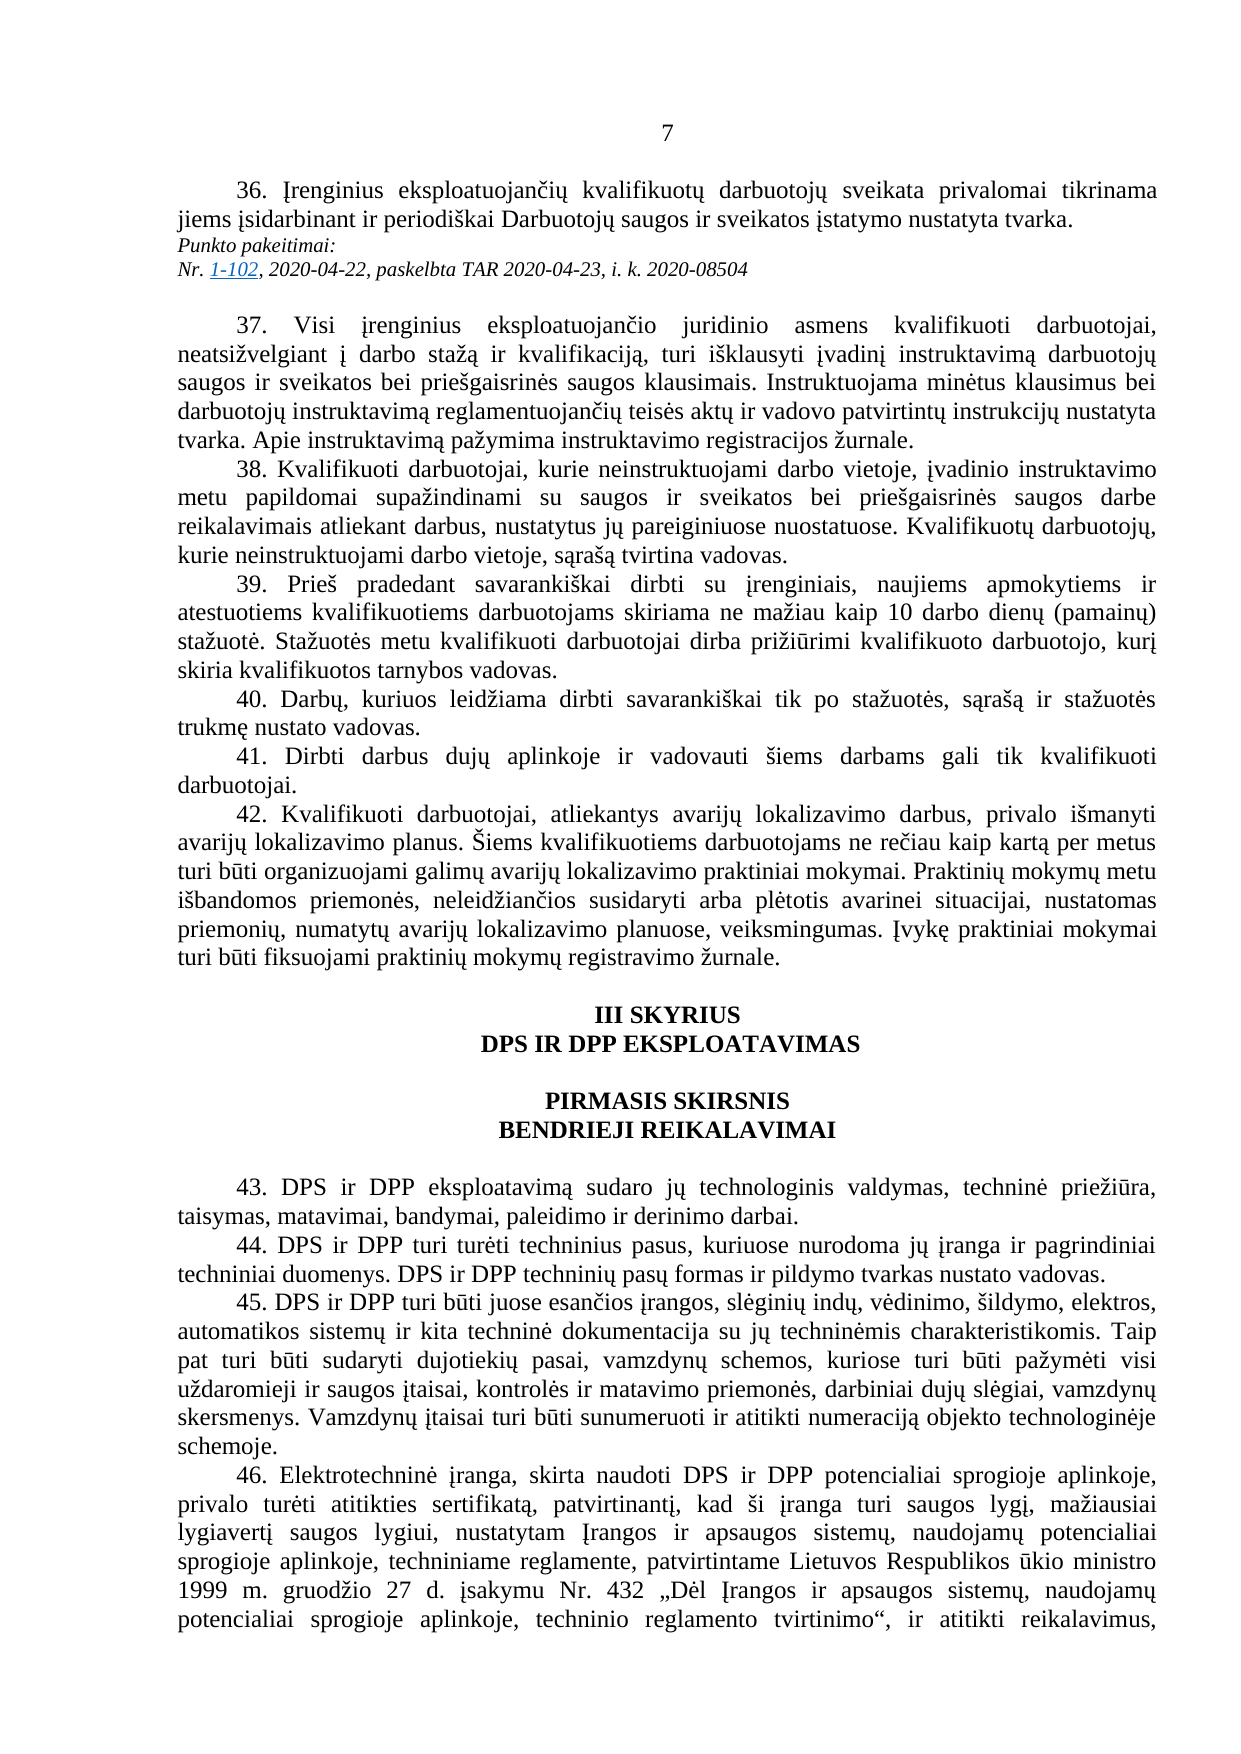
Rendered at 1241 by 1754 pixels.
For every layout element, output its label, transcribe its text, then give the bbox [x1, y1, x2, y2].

text 36. Įrenginius eksploatuojančių kvalifikuotų darbuotojų sveikata privalomai tikrinama jiems įsidarbinant ir periodiškai Darbuotojų saugos ir sveikatos įstatymo nustatyta tvarka. [177, 176, 1157, 233]
text 46. Elektrotechninė įranga, skirta naudoti DPS ir DPP potencialiai sprogioje aplinkoje, privalo turėti atitikties sertifikatą, patvirtinantį, kad ši įranga turi saugos lygį, mažiausiai lygiavertį saugos lygiui, nustatytam Įrangos ir apsaugos sistemų, naudojamų potencialiai sprogioje aplinkoje, techniniame reglamente, patvirtintame Lietuvos Respublikos ūkio ministro 1999 m. gruodžio 27 d. įsakymu Nr. 432 „Dėl Įrangos ir apsaugos sistemų, naudojamų potencialiai sprogioje aplinkoje, techninio reglamento tvirtinimo“, ir atitikti reikalavimus, [177, 1460, 1157, 1632]
text 44. DPS ir DPP turi turėti techninius pasus, kuriuose nurodoma jų įranga ir pagrindiniai techniniai duomenys. DPS ir DPP techninių pasų formas ir pildymo tvarkas nustato vadovas. [177, 1230, 1157, 1287]
text III SKYRIUS [177, 1000, 1157, 1029]
text 41. Dirbti darbus dujų aplinkoje ir vadovauti šiems darbams gali tik kvalifikuoti darbuotojai. [177, 741, 1157, 799]
text Punkto pakeitimai: [177, 233, 1157, 257]
text 37. Visi įrenginius eksploatuojančio juridinio asmens kvalifikuoti darbuotojai, neatsižvelgiant į darbo stažą ir kvalifikaciją, turi išklausyti įvadinį instruktavimą darbuotojų saugos ir sveikatos bei priešgaisrinės saugos klausimais. Instruktuojama minėtus klausimus bei darbuotojų instruktavimą reglamentuojančių teisės aktų ir vadovo patvirtintų instrukcijų nustatyta tvarka. Apie instruktavimą pažymima instruktavimo registracijos žurnale. [177, 310, 1157, 454]
text 45. DPS ir DPP turi būti juose esančios įrangos, slėginių indų, vėdinimo, šildymo, elektros, automatikos sistemų ir kita techninė dokumentacija su jų techninėmis charakteristikomis. Taip pat turi būti sudaryti dujotiekių pasai, vamzdynų schemos, kuriose turi būti pažymėti visi uždaromieji ir saugos įtaisai, kontrolės ir matavimo priemonės, darbiniai dujų slėgiai, vamzdynų skersmenys. Vamzdynų įtaisai turi būti sunumeruoti ir atitikti numeraciją objekto technologinėje schemoje. [177, 1287, 1157, 1460]
text 40. Darbų, kuriuos leidžiama dirbti savarankiškai tik po stažuotės, sąrašą ir stažuotės trukmę nustato vadovas. [177, 684, 1157, 741]
text Nr. 1-102, 2020-04-22, paskelbta TAR 2020-04-23, i. k. 2020-08504 [177, 257, 1157, 281]
text DPS IR DPP EKSPLOATAVIMAS [177, 1029, 1157, 1057]
text 43. DPS ir DPP eksploatavimą sudaro jų technologinis valdymas, techninė priežiūra, taisymas, matavimai, bandymai, paleidimo ir derinimo darbai. [177, 1172, 1157, 1230]
text 38. Kvalifikuoti darbuotojai, kurie neinstruktuojami darbo vietoje, įvadinio instruktavimo metu papildomai supažindinami su saugos ir sveikatos bei priešgaisrinės saugos darbe reikalavimais atliekant darbus, nustatytus jų pareiginiuose nuostatuose. Kvalifikuotų darbuotojų, kurie neinstruktuojami darbo vietoje, sąrašą tvirtina vadovas. [177, 454, 1157, 569]
text 39. Prieš pradedant savarankiškai dirbti su įrenginiais, naujiems apmokytiems ir atestuotiems kvalifikuotiems darbuotojams skiriama ne mažiau kaip 10 darbo dienų (pamainų) stažuotė. Stažuotės metu kvalifikuoti darbuotojai dirba prižiūrimi kvalifikuoto darbuotojo, kurį skiria kvalifikuotos tarnybos vadovas. [177, 569, 1157, 684]
text 42. Kvalifikuoti darbuotojai, atliekantys avarijų lokalizavimo darbus, privalo išmanyti avarijų lokalizavimo planus. Šiems kvalifikuotiems darbuotojams ne rečiau kaip kartą per metus turi būti organizuojami galimų avarijų lokalizavimo praktiniai mokymai. Praktinių mokymų metu išbandomos priemonės, neleidžiančios susidaryti arba plėtotis avarinei situacijai, nustatomas priemonių, numatytų avarijų lokalizavimo planuose, veiksmingumas. Įvykę praktiniai mokymai turi būti fiksuojami praktinių mokymų registravimo žurnale. [177, 799, 1157, 971]
text BENDRIEJI REIKALAVIMAI [177, 1115, 1157, 1144]
text PIRMASIS SKIRSNIS [177, 1086, 1157, 1115]
